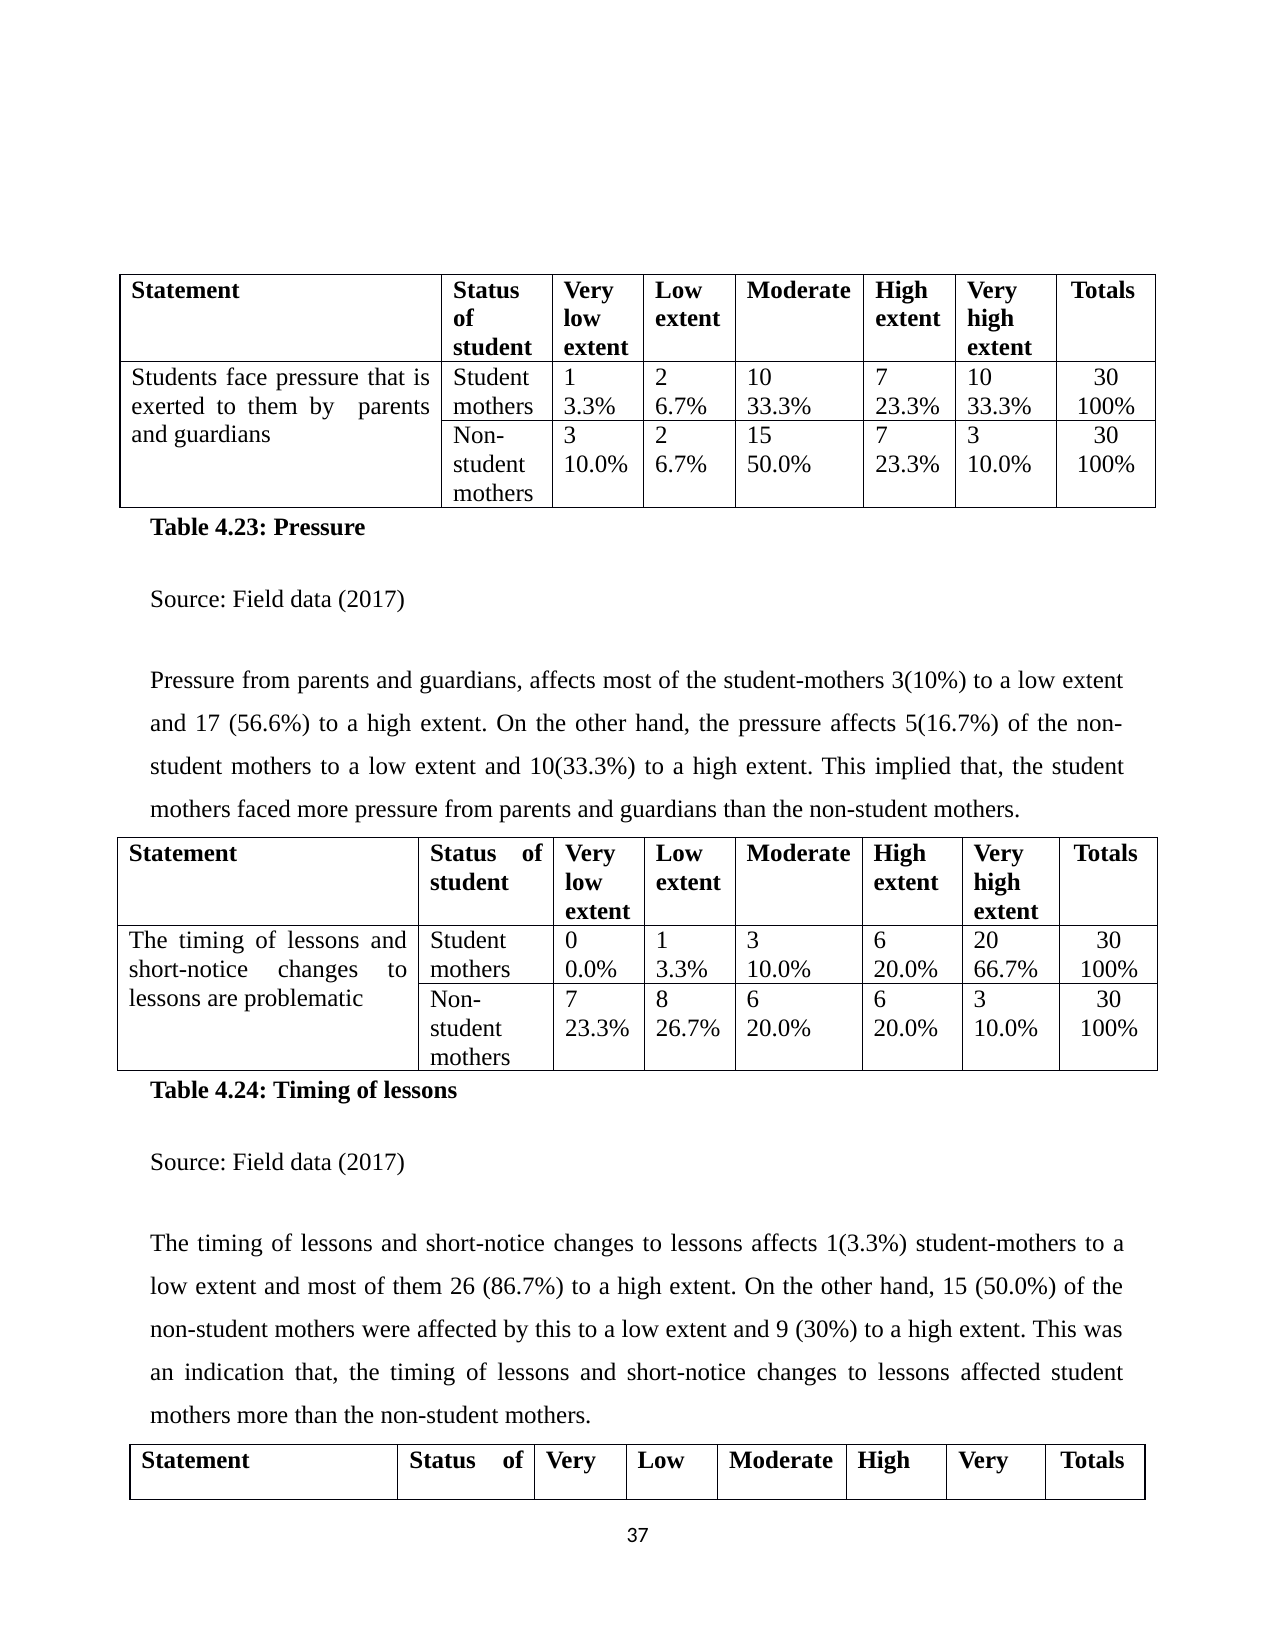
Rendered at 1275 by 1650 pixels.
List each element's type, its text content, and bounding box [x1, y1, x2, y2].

table_cell 1 3.3% [645, 926, 735, 983]
text Source: Field data (2017) [150, 1147, 1125, 1176]
table_cell 6 20.0% [863, 926, 962, 983]
table_header High extent [863, 838, 962, 924]
table_cell 3 10.0% [963, 984, 1059, 1070]
table_cell 0 0.0% [554, 926, 644, 983]
table_header Very [535, 1445, 626, 1499]
table_cell 7 23.3% [864, 362, 955, 419]
subtitle Table 4.24: Timing of lessons [150, 1076, 1125, 1104]
table_cell 30 100% [1057, 362, 1155, 419]
table_cell 3 10.0% [736, 926, 862, 983]
table_cell 30 100% [1057, 421, 1155, 507]
table_cell 3 10.0% [553, 421, 643, 507]
text The timing of lessons and short-notice changes to lessons affects 1(3.3%) student-mothers to a low extent and most of them 26 (86.7%) to a high extent. On the other hand, 15 (50.0%) of the non-student mothers were affected by this to a low extent and 9 (30%) to a high extent. This was an indication that, the timing of lessons and short-notice changes to lessons affected student mothers more than the non-student mothers. [150, 1228, 1125, 1429]
table_header Statement [121, 275, 441, 361]
table_header Status of student [442, 275, 552, 361]
table_header Totals [1060, 838, 1157, 924]
table_header Very high extent [956, 275, 1056, 361]
table_cell 1 3.3% [553, 362, 643, 419]
table_cell 3 10.0% [956, 421, 1056, 507]
table_cell 30 100% [1060, 984, 1157, 1070]
table_header Moderate [718, 1445, 846, 1499]
table_header Low extent [645, 838, 735, 924]
table_header Very low extent [554, 838, 644, 924]
table_cell 15 50.0% [736, 421, 863, 507]
table_cell 30 100% [1060, 926, 1157, 983]
table_cell 10 33.3% [736, 362, 863, 419]
table_header Low [627, 1445, 717, 1499]
table_cell Student mothers [442, 362, 552, 419]
table_cell Non-student mothers [419, 984, 553, 1070]
table_header Totals [1057, 275, 1155, 361]
table_header Totals [1046, 1445, 1144, 1499]
table_header High extent [864, 275, 955, 361]
table_header Statement [131, 1445, 397, 1499]
table_cell 7 23.3% [554, 984, 644, 1070]
table_cell 8 26.7% [645, 984, 735, 1070]
table_header Moderate [736, 275, 863, 361]
table_cell 10 33.3% [956, 362, 1056, 419]
table_cell 20 66.7% [963, 926, 1059, 983]
table_header Status of [398, 1445, 534, 1499]
table_cell Non-student mothers [442, 421, 552, 507]
table_cell Student mothers [419, 926, 553, 983]
subtitle Table 4.23: Pressure [150, 512, 1125, 541]
table_header Statement [118, 838, 418, 924]
table_cell 6 20.0% [736, 984, 862, 1070]
table_header Very [947, 1445, 1045, 1499]
table_header Status of student [419, 838, 553, 924]
table_cell 2 6.7% [644, 362, 735, 419]
table_cell 6 20.0% [863, 984, 962, 1070]
table_header High [847, 1445, 946, 1499]
text Pressure from parents and guardians, affects most of the student-mothers 3(10%) to a low extent and 17 (56.6%) to a high extent. On the other hand, the pressure affects 5(16.7%) of the non-student mothers to a low extent and 10(33.3%) to a high extent. This implied that, the student mothers faced more pressure from parents and guardians than the non-student mothers. [150, 665, 1125, 823]
text Source: Field data (2017) [150, 584, 1125, 613]
table_header Very high extent [963, 838, 1059, 924]
table_cell Students face pressure that is exerted to them by parents and guardians [121, 362, 441, 507]
table_cell 2 6.7% [644, 421, 735, 507]
table_cell 7 23.3% [864, 421, 955, 507]
table_header Moderate [736, 838, 862, 924]
table_cell The timing of lessons and short-notice changes to lessons are problematic [118, 926, 418, 1070]
table_header Very low extent [553, 275, 643, 361]
table_header Low extent [644, 275, 735, 361]
